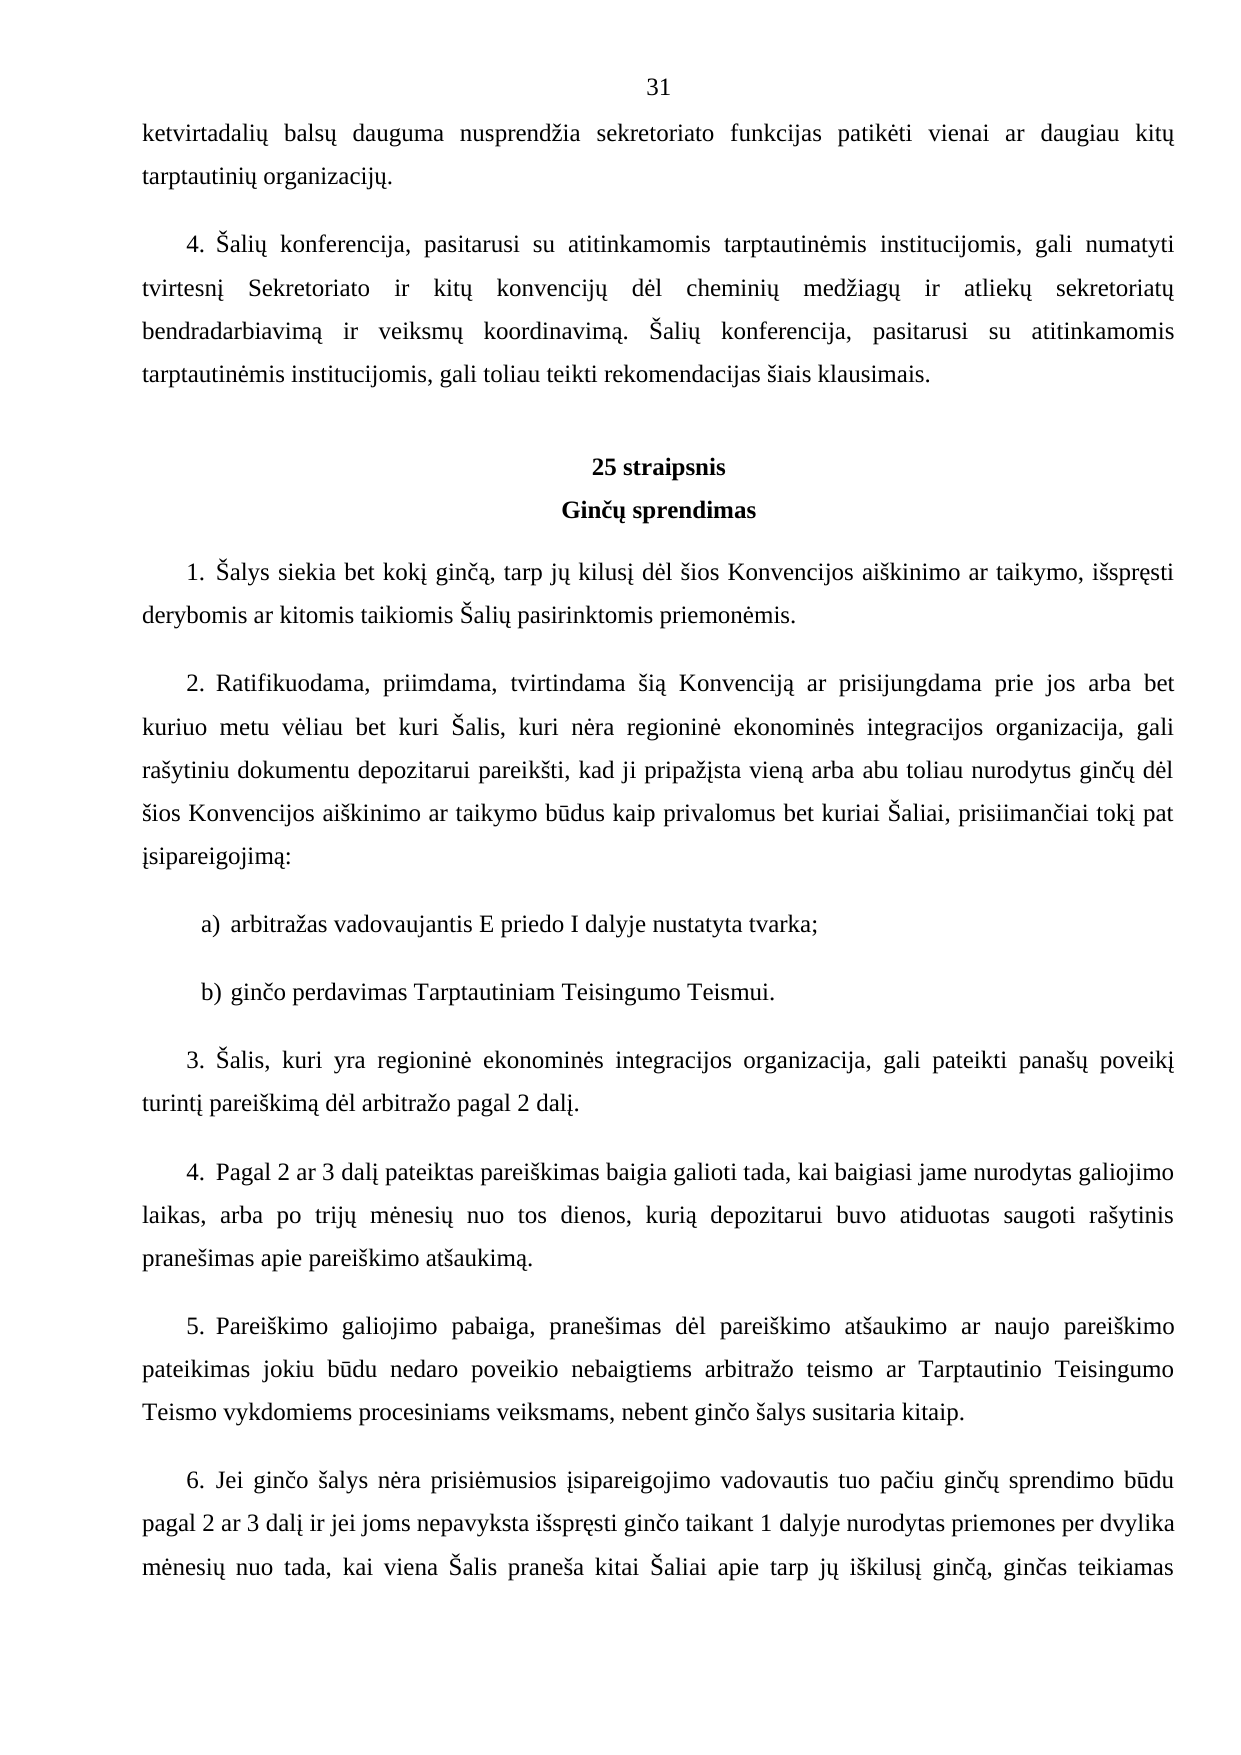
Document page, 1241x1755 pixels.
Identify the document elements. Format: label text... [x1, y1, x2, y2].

text Ginčų sprendimas [142, 495, 1175, 524]
text 25 straipsnis [142, 452, 1175, 481]
text 1. Šalys siekia bet kokį ginčą, tarp jų kilusį dėl šios Konvencijos aiškinimo ar taikymo, išspręsti derybomis ar kitomis taikiomis Šalių pasirinktomis priemonėmis. [142, 557, 1175, 629]
text 4. Šalių konferencija, pasitarusi su atitinkamomis tarptautinėmis institucijomis, gali numatyti tvirtesnį Sekretoriato ir kitų konvencijų dėl cheminių medžiagų ir atliekų sekretoriatų bendradarbiavimą ir veiksmų koordinavimą. Šalių konferencija, pasitarusi su atitinkamomis tarptautinėmis institucijomis, gali toliau teikti rekomendacijas šiais klausimais. [142, 229, 1175, 388]
text ketvirtadalių balsų dauguma nusprendžia sekretoriato funkcijas patikėti vienai ar daugiau kitų tarptautinių organizacijų. [142, 118, 1175, 190]
text 6. Jei ginčo šalys nėra prisiėmusios įsipareigojimo vadovautis tuo pačiu ginčų sprendimo būdu pagal 2 ar 3 dalį ir jei joms nepavyksta išspręsti ginčo taikant 1 dalyje nurodytas priemones per dvylika mėnesių nuo tada, kai viena Šalis praneša kitai Šaliai apie tarp jų iškilusį ginčą, ginčas teikiamas [142, 1465, 1175, 1580]
text 2. Ratifikuodama, priimdama, tvirtindama šią Konvenciją ar prisijungdama prie jos arba bet kuriuo metu vėliau bet kuri Šalis, kuri nėra regioninė ekonominės integracijos organizacija, gali rašytiniu dokumentu depozitarui pareikšti, kad ji pripažįsta vieną arba abu toliau nurodytus ginčų dėl šios Konvencijos aiškinimo ar taikymo būdus kaip privalomus bet kuriai Šaliai, prisiimančiai tokį pat įsipareigojimą: [142, 668, 1175, 870]
text 3. Šalis, kuri yra regioninė ekonominės integracijos organizacija, gali pateikti panašų poveikį turintį pareiškimą dėl arbitražo pagal 2 dalį. [142, 1045, 1175, 1117]
text b) ginčo perdavimas Tarptautiniam Teisingumo Teismui. [142, 977, 1175, 1006]
text a) arbitražas vadovaujantis E priedo I dalyje nustatyta tvarka; [142, 909, 1175, 938]
text 4. Pagal 2 ar 3 dalį pateiktas pareiškimas baigia galioti tada, kai baigiasi jame nurodytas galiojimo laikas, arba po trijų mėnesių nuo tos dienos, kurią depozitarui buvo atiduotas saugoti rašytinis pranešimas apie pareiškimo atšaukimą. [142, 1157, 1175, 1272]
text 5. Pareiškimo galiojimo pabaiga, pranešimas dėl pareiškimo atšaukimo ar naujo pareiškimo pateikimas jokiu būdu nedaro poveikio nebaigtiems arbitražo teismo ar Tarptautinio Teisingumo Teismo vykdomiems procesiniams veiksmams, nebent ginčo šalys susitaria kitaip. [142, 1311, 1175, 1426]
